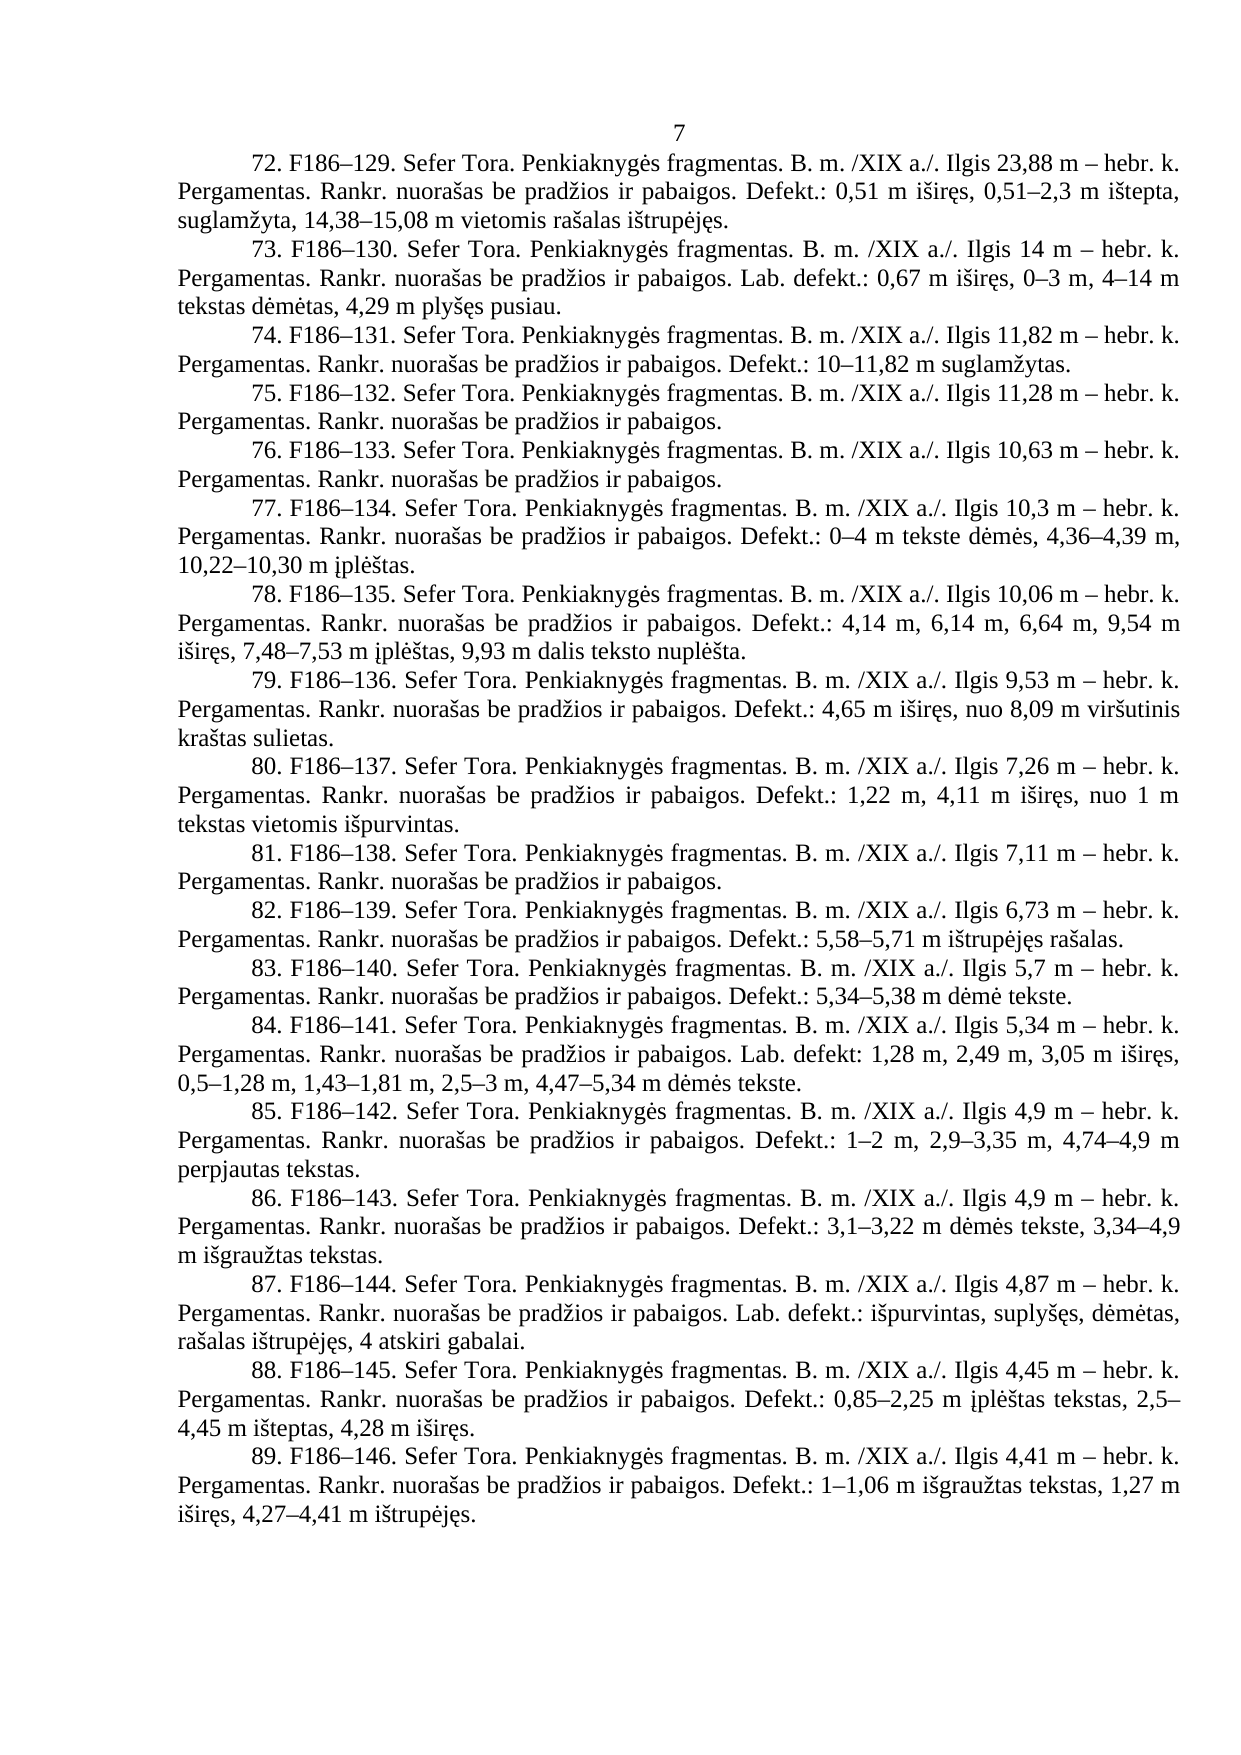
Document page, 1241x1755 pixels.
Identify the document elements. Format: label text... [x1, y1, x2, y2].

text 84. F186–141. Sefer Tora. Penkiaknygės fragmentas. B. m. /XIX a./. Ilgis 5,34 m – hebr. k. Pergamentas. Rankr. nuorašas be pradžios ir pabaigos. Lab. defekt: 1,28 m, 2,49 m, 3,05 m iširęs, 0,5–1,28 m, 1,43–1,81 m, 2,5–3 m, 4,47–5,34 m dėmės tekste. [177, 1010, 1181, 1096]
text 77. F186–134. Sefer Tora. Penkiaknygės fragmentas. B. m. /XIX a./. Ilgis 10,3 m – hebr. k. Pergamentas. Rankr. nuorašas be pradžios ir pabaigos. Defekt.: 0–4 m tekste dėmės, 4,36–4,39 m, 10,22–10,30 m įplėštas. [177, 493, 1181, 579]
text 74. F186–131. Sefer Tora. Penkiaknygės fragmentas. B. m. /XIX a./. Ilgis 11,82 m – hebr. k. Pergamentas. Rankr. nuorašas be pradžios ir pabaigos. Defekt.: 10–11,82 m suglamžytas. [177, 320, 1181, 378]
text 89. F186–146. Sefer Tora. Penkiaknygės fragmentas. B. m. /XIX a./. Ilgis 4,41 m – hebr. k. Pergamentas. Rankr. nuorašas be pradžios ir pabaigos. Defekt.: 1–1,06 m išgraužtas tekstas, 1,27 m iširęs, 4,27–4,41 m ištrupėjęs. [177, 1441, 1181, 1528]
text 72. F186–129. Sefer Tora. Penkiaknygės fragmentas. B. m. /XIX a./. Ilgis 23,88 m – hebr. k. Pergamentas. Rankr. nuorašas be pradžios ir pabaigos. Defekt.: 0,51 m iširęs, 0,51–2,3 m ištepta, suglamžyta, 14,38–15,08 m vietomis rašalas ištrupėjęs. [177, 148, 1181, 234]
text 80. F186–137. Sefer Tora. Penkiaknygės fragmentas. B. m. /XIX a./. Ilgis 7,26 m – hebr. k. Pergamentas. Rankr. nuorašas be pradžios ir pabaigos. Defekt.: 1,22 m, 4,11 m iširęs, nuo 1 m tekstas vietomis išpurvintas. [177, 751, 1181, 838]
text 86. F186–143. Sefer Tora. Penkiaknygės fragmentas. B. m. /XIX a./. Ilgis 4,9 m – hebr. k. Pergamentas. Rankr. nuorašas be pradžios ir pabaigos. Defekt.: 3,1–3,22 m dėmės tekste, 3,34–4,9 m išgraužtas tekstas. [177, 1183, 1181, 1269]
text 88. F186–145. Sefer Tora. Penkiaknygės fragmentas. B. m. /XIX a./. Ilgis 4,45 m – hebr. k. Pergamentas. Rankr. nuorašas be pradžios ir pabaigos. Defekt.: 0,85–2,25 m įplėštas tekstas, 2,5–4,45 m išteptas, 4,28 m iširęs. [177, 1355, 1181, 1441]
text 83. F186–140. Sefer Tora. Penkiaknygės fragmentas. B. m. /XIX a./. Ilgis 5,7 m – hebr. k. Pergamentas. Rankr. nuorašas be pradžios ir pabaigos. Defekt.: 5,34–5,38 m dėmė tekste. [177, 953, 1181, 1010]
text 75. F186–132. Sefer Tora. Penkiaknygės fragmentas. B. m. /XIX a./. Ilgis 11,28 m – hebr. k. Pergamentas. Rankr. nuorašas be pradžios ir pabaigos. [177, 378, 1181, 435]
text 87. F186–144. Sefer Tora. Penkiaknygės fragmentas. B. m. /XIX a./. Ilgis 4,87 m – hebr. k. Pergamentas. Rankr. nuorašas be pradžios ir pabaigos. Lab. defekt.: išpurvintas, suplyšęs, dėmėtas, rašalas ištrupėjęs, 4 atskiri gabalai. [177, 1269, 1181, 1355]
text 78. F186–135. Sefer Tora. Penkiaknygės fragmentas. B. m. /XIX a./. Ilgis 10,06 m – hebr. k. Pergamentas. Rankr. nuorašas be pradžios ir pabaigos. Defekt.: 4,14 m, 6,14 m, 6,64 m, 9,54 m iširęs, 7,48–7,53 m įplėštas, 9,93 m dalis teksto nuplėšta. [177, 579, 1181, 665]
text 79. F186–136. Sefer Tora. Penkiaknygės fragmentas. B. m. /XIX a./. Ilgis 9,53 m – hebr. k. Pergamentas. Rankr. nuorašas be pradžios ir pabaigos. Defekt.: 4,65 m iširęs, nuo 8,09 m viršutinis kraštas sulietas. [177, 665, 1181, 751]
text 81. F186–138. Sefer Tora. Penkiaknygės fragmentas. B. m. /XIX a./. Ilgis 7,11 m – hebr. k. Pergamentas. Rankr. nuorašas be pradžios ir pabaigos. [177, 838, 1181, 895]
text 82. F186–139. Sefer Tora. Penkiaknygės fragmentas. B. m. /XIX a./. Ilgis 6,73 m – hebr. k. Pergamentas. Rankr. nuorašas be pradžios ir pabaigos. Defekt.: 5,58–5,71 m ištrupėjęs rašalas. [177, 895, 1181, 953]
text 73. F186–130. Sefer Tora. Penkiaknygės fragmentas. B. m. /XIX a./. Ilgis 14 m – hebr. k. Pergamentas. Rankr. nuorašas be pradžios ir pabaigos. Lab. defekt.: 0,67 m iširęs, 0–3 m, 4–14 m tekstas dėmėtas, 4,29 m plyšęs pusiau. [177, 234, 1181, 320]
text 85. F186–142. Sefer Tora. Penkiaknygės fragmentas. B. m. /XIX a./. Ilgis 4,9 m – hebr. k. Pergamentas. Rankr. nuorašas be pradžios ir pabaigos. Defekt.: 1–2 m, 2,9–3,35 m, 4,74–4,9 m perpjautas tekstas. [177, 1096, 1181, 1183]
text 76. F186–133. Sefer Tora. Penkiaknygės fragmentas. B. m. /XIX a./. Ilgis 10,63 m – hebr. k. Pergamentas. Rankr. nuorašas be pradžios ir pabaigos. [177, 435, 1181, 493]
